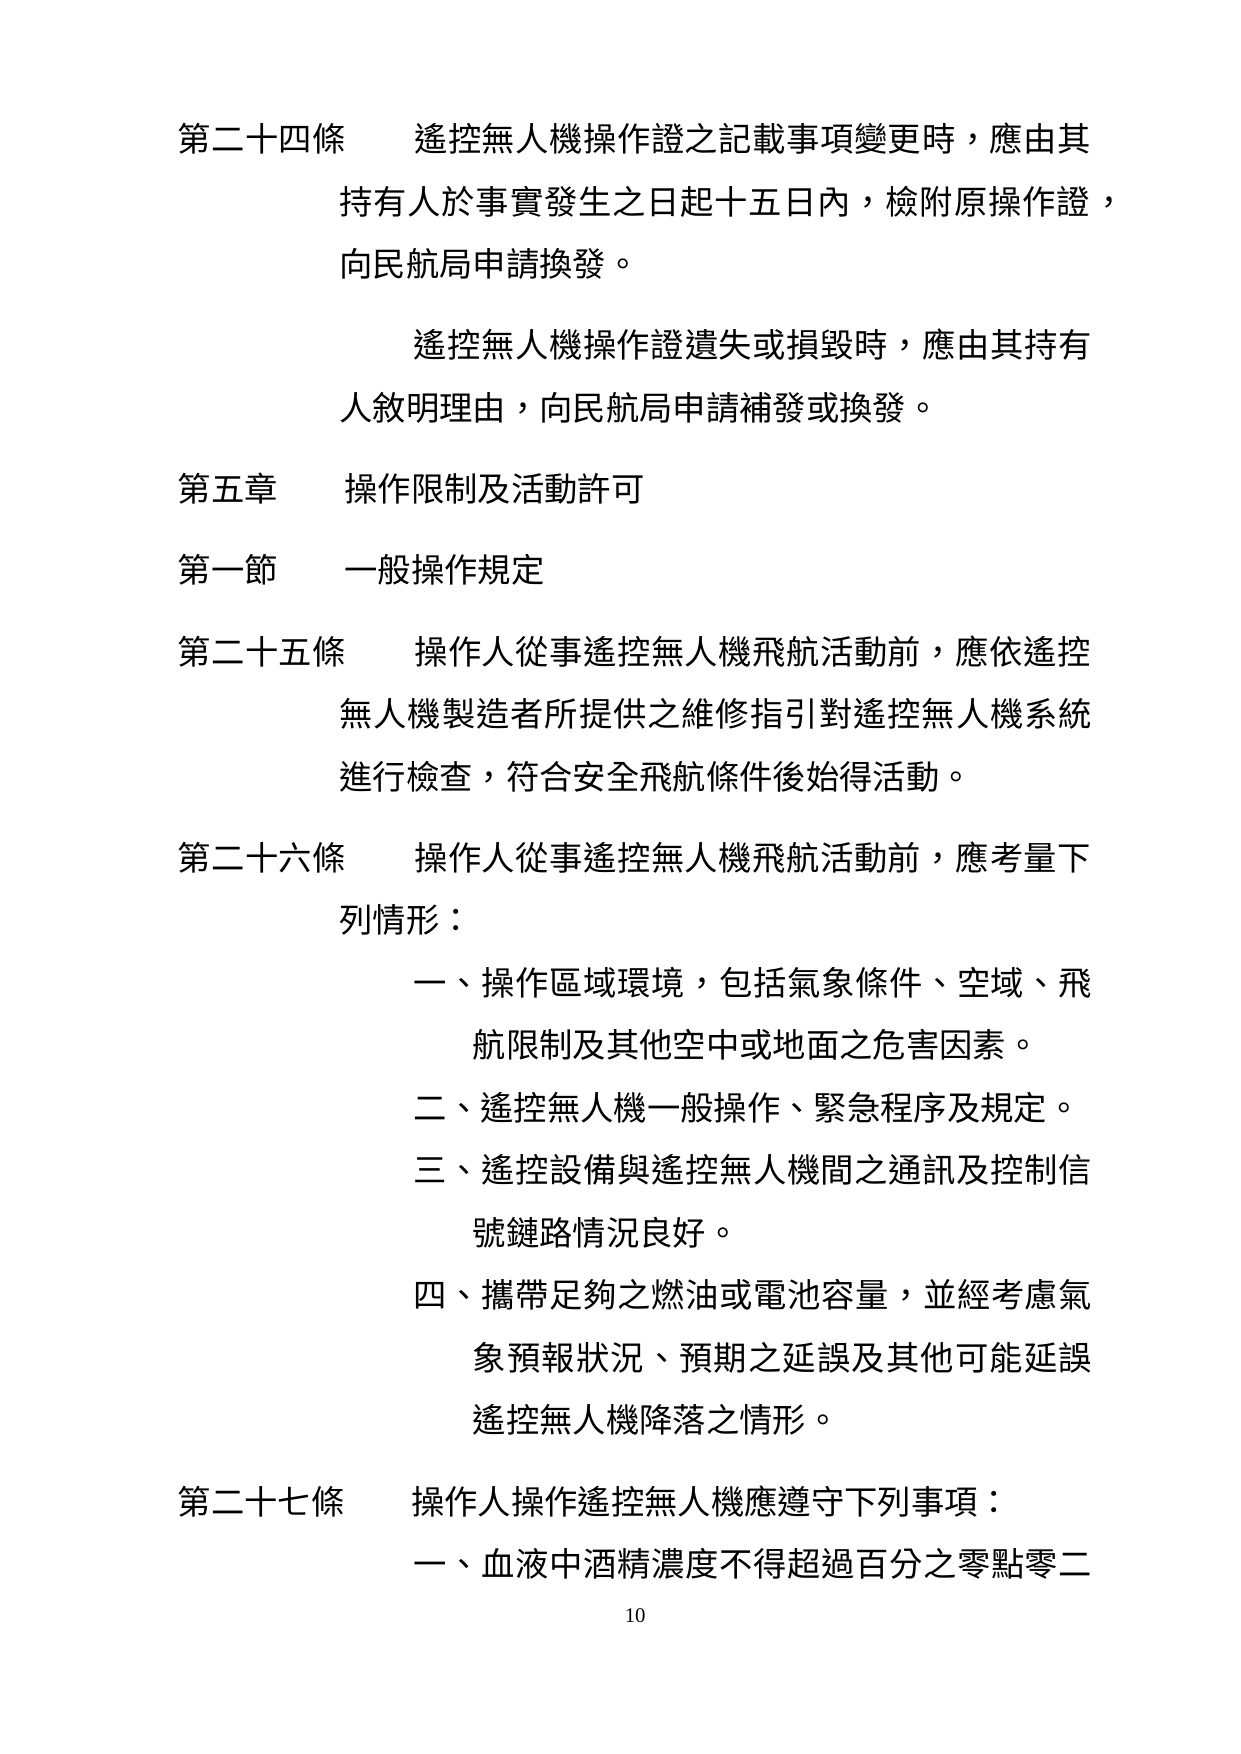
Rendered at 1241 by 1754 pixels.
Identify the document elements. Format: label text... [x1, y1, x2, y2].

text 三、遙控設備與遙控無人機間之通訊及控制信號鏈路情況良好。 [413, 1127, 1092, 1252]
text 第二十四條 遙控無人機操作證之記載事項變更時，應由其持有人於事實發生之日起十五日內，檢附原操作證，向民航局申請換發。 [177, 96, 1092, 283]
text 第二十六條 操作人從事遙控無人機飛航活動前，應考量下列情形： [177, 814, 1092, 939]
text 二、遙控無人機一般操作、緊急程序及規定。 [413, 1064, 1092, 1127]
text 四、攜帶足夠之燃油或電池容量，並經考慮氣象預報狀況、預期之延誤及其他可能延誤遙控無人機降落之情形。 [413, 1252, 1092, 1439]
text 第一節 一般操作規定 [177, 527, 1092, 589]
text 第二十五條 操作人從事遙控無人機飛航活動前，應依遙控無人機製造者所提供之維修指引對遙控無人機系統進行檢查，符合安全飛航條件後始得活動。 [177, 608, 1092, 796]
text 一、操作區域環境，包括氣象條件、空域、飛航限制及其他空中或地面之危害因素。 [413, 939, 1092, 1064]
text 第二十七條 操作人操作遙控無人機應遵守下列事項： [177, 1458, 1092, 1521]
text 一、血液中酒精濃度不得超過百分之零點零二 [413, 1521, 1092, 1583]
text 遙控無人機操作證遺失或損毀時，應由其持有人敘明理由，向民航局申請補發或換發。 [339, 302, 1092, 427]
text 第五章 操作限制及活動許可 [177, 446, 1092, 508]
